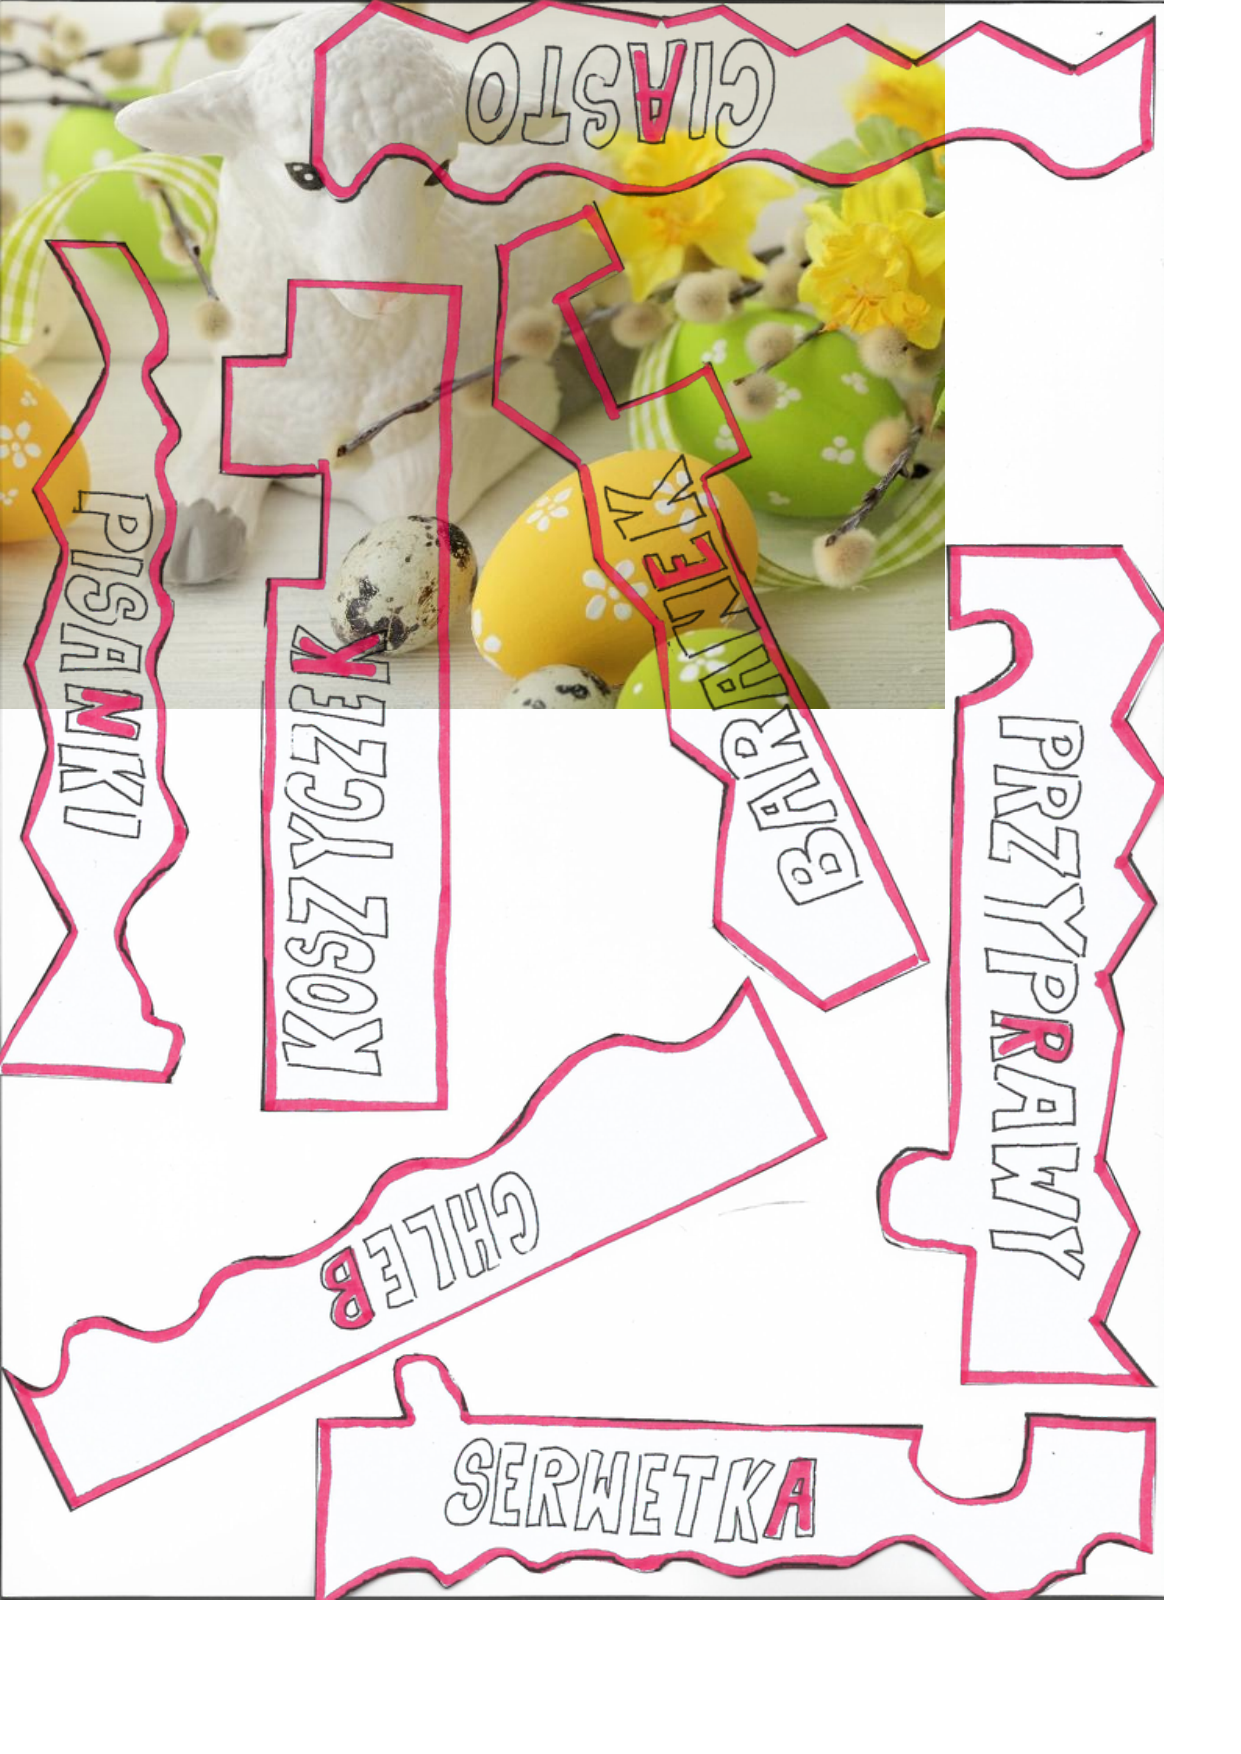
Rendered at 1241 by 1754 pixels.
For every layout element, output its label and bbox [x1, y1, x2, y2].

picture [0, 0, 1164, 1600]
